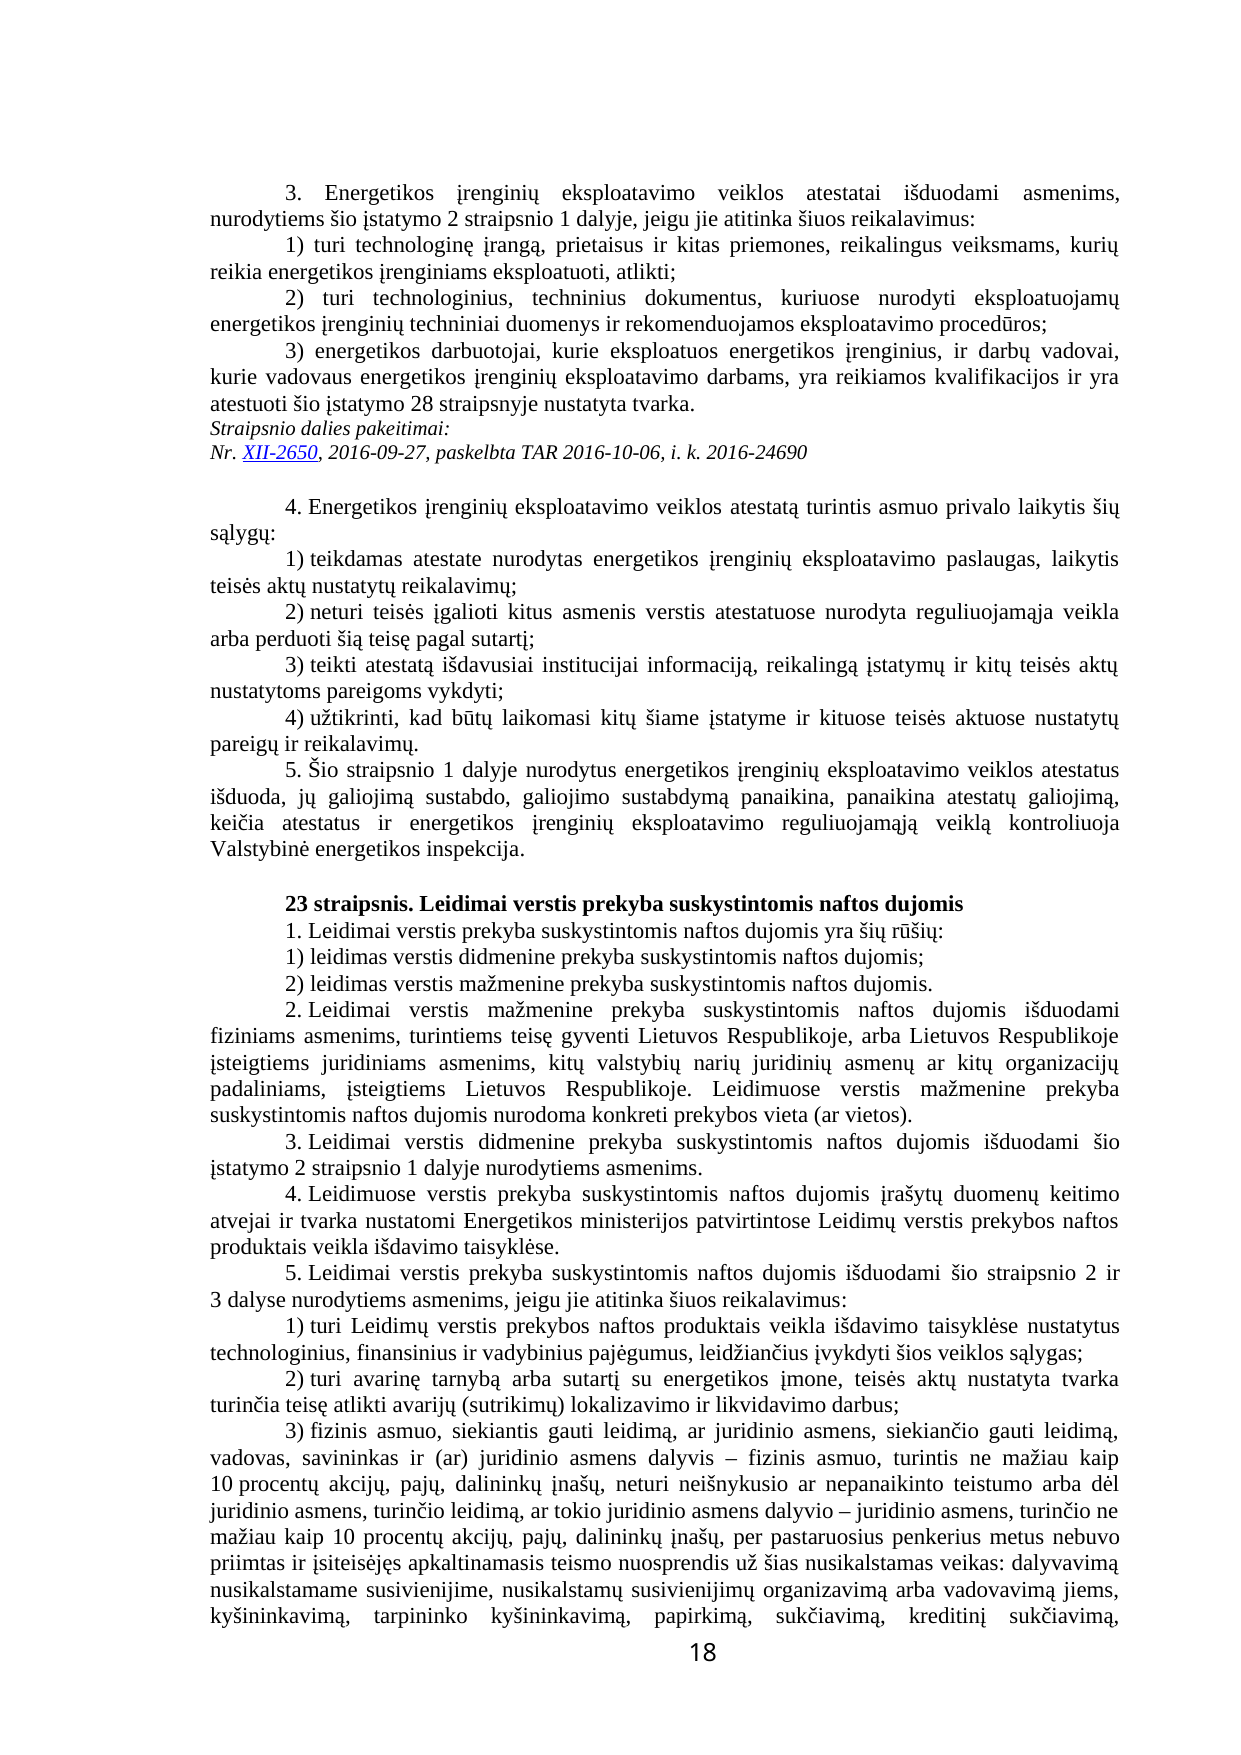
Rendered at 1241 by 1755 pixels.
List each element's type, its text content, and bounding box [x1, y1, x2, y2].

text 2) neturi teisės įgalioti kitus asmenis verstis atestatuose nurodyta reguliuojamąja veikla arba perduoti šią teisę pagal sutartį; [210, 598, 1120, 651]
text 5. Leidimai verstis prekyba suskystintomis naftos dujomis išduodami šio straipsnio 2 ir 3 dalyse nurodytiems asmenims, jeigu jie atitinka šiuos reikalavimus: [210, 1259, 1120, 1312]
text 3. Energetikos įrenginių eksploatavimo veiklos atestatai išduodami asmenims, nurodytiems šio įstatymo 2 straipsnio 1 dalyje, jeigu jie atitinka šiuos reikalavimus: [210, 179, 1120, 231]
text 23 straipsnis. Leidimai verstis prekyba suskystintomis naftos dujomis [210, 891, 1120, 917]
text Nr. XII-2650, 2016-09-27, paskelbta TAR 2016-10-06, i. k. 2016-24690 [210, 440, 1120, 464]
text 1. Leidimai verstis prekyba suskystintomis naftos dujomis yra šių rūšių: [210, 917, 1120, 943]
text 1) turi Leidimų verstis prekybos naftos produktais veikla išdavimo taisyklėse nustatytus technologinius, finansinius ir vadybinius pajėgumus, leidžiančius įvykdyti šios veiklos sąlygas; [210, 1312, 1120, 1365]
text 4. Leidimuose verstis prekyba suskystintomis naftos dujomis įrašytų duomenų keitimo atvejai ir tvarka nustatomi Energetikos ministerijos patvirtintose Leidimų verstis prekybos naftos produktais veikla išdavimo taisyklėse. [210, 1180, 1120, 1259]
text 2. Leidimai verstis mažmenine prekyba suskystintomis naftos dujomis išduodami fiziniams asmenims, turintiems teisę gyventi Lietuvos Respublikoje, arba Lietuvos Respublikoje įsteigtiems juridiniams asmenims, kitų valstybių narių juridinių asmenų ar kitų organizacijų padaliniams, įsteigtiems Lietuvos Respublikoje. Leidimuose verstis mažmenine prekyba suskystintomis naftos dujomis nurodoma konkreti prekybos vieta (ar vietos). [210, 996, 1120, 1128]
text 2) turi avarinę tarnybą arba sutartį su energetikos įmone, teisės aktų nustatyta tvarka turinčia teisę atlikti avarijų (sutrikimų) lokalizavimo ir likvidavimo darbus; [210, 1365, 1120, 1418]
text 2) leidimas verstis mažmenine prekyba suskystintomis naftos dujomis. [210, 969, 1120, 996]
text 3. Leidimai verstis didmenine prekyba suskystintomis naftos dujomis išduodami šio įstatymo 2 straipsnio 1 dalyje nurodytiems asmenims. [210, 1128, 1120, 1180]
text 2) turi technologinius, techninius dokumentus, kuriuose nurodyti eksploatuojamų energetikos įrenginių techniniai duomenys ir rekomenduojamos eksploatavimo procedūros; [210, 284, 1120, 337]
text 4) užtikrinti, kad būtų laikomasi kitų šiame įstatyme ir kituose teisės aktuose nustatytų pareigų ir reikalavimų. [210, 704, 1120, 756]
text 1) teikdamas atestate nurodytas energetikos įrenginių eksploatavimo paslaugas, laikytis teisės aktų nustatytų reikalavimų; [210, 546, 1120, 598]
text Straipsnio dalies pakeitimai: [210, 416, 1120, 440]
text 5. Šio straipsnio 1 dalyje nurodytus energetikos įrenginių eksploatavimo veiklos atestatus išduoda, jų galiojimą sustabdo, galiojimo sustabdymą panaikina, panaikina atestatų galiojimą, keičia atestatus ir energetikos įrenginių eksploatavimo reguliuojamąją veiklą kontroliuoja Valstybinė energetikos inspekcija. [210, 756, 1120, 862]
text 4. Energetikos įrenginių eksploatavimo veiklos atestatą turintis asmuo privalo laikytis šių sąlygų: [210, 493, 1120, 546]
text 3) energetikos darbuotojai, kurie eksploatuos energetikos įrenginius, ir darbų vadovai, kurie vadovaus energetikos įrenginių eksploatavimo darbams, yra reikiamos kvalifikacijos ir yra atestuoti šio įstatymo 28 straipsnyje nustatyta tvarka. [210, 337, 1120, 416]
text 1) turi technologinę įrangą, prietaisus ir kitas priemones, reikalingus veiksmams, kurių reikia energetikos įrenginiams eksploatuoti, atlikti; [210, 231, 1120, 284]
text 3) teikti atestatą išdavusiai institucijai informaciją, reikalingą įstatymų ir kitų teisės aktų nustatytoms pareigoms vykdyti; [210, 651, 1120, 704]
text 1) leidimas verstis didmenine prekyba suskystintomis naftos dujomis; [210, 943, 1120, 969]
text 3) fizinis asmuo, siekiantis gauti leidimą, ar juridinio asmens, siekiančio gauti leidimą, vadovas, savininkas ir (ar) juridinio asmens dalyvis – fizinis asmuo, turintis ne mažiau kaip 10 procentų akcijų, pajų, dalininkų įnašų, neturi neišnykusio ar nepanaikinto teistumo arba dėl juridinio asmens, turinčio leidimą, ar tokio juridinio asmens dalyvio – juridinio asmens, turinčio ne mažiau kaip 10 procentų akcijų, pajų, dalininkų įnašų, per pastaruosius penkerius metus nebuvo priimtas ir įsiteisėjęs apkaltinamasis teismo nuosprendis už šias nusikalstamas veikas: dalyvavimą nusikalstamame susivienijime, nusikalstamų susivienijimų organizavimą arba vadovavimą jiems, kyšininkavimą, tarpininko kyšininkavimą, papirkimą, sukčiavimą, kreditinį sukčiavimą, [210, 1418, 1120, 1628]
